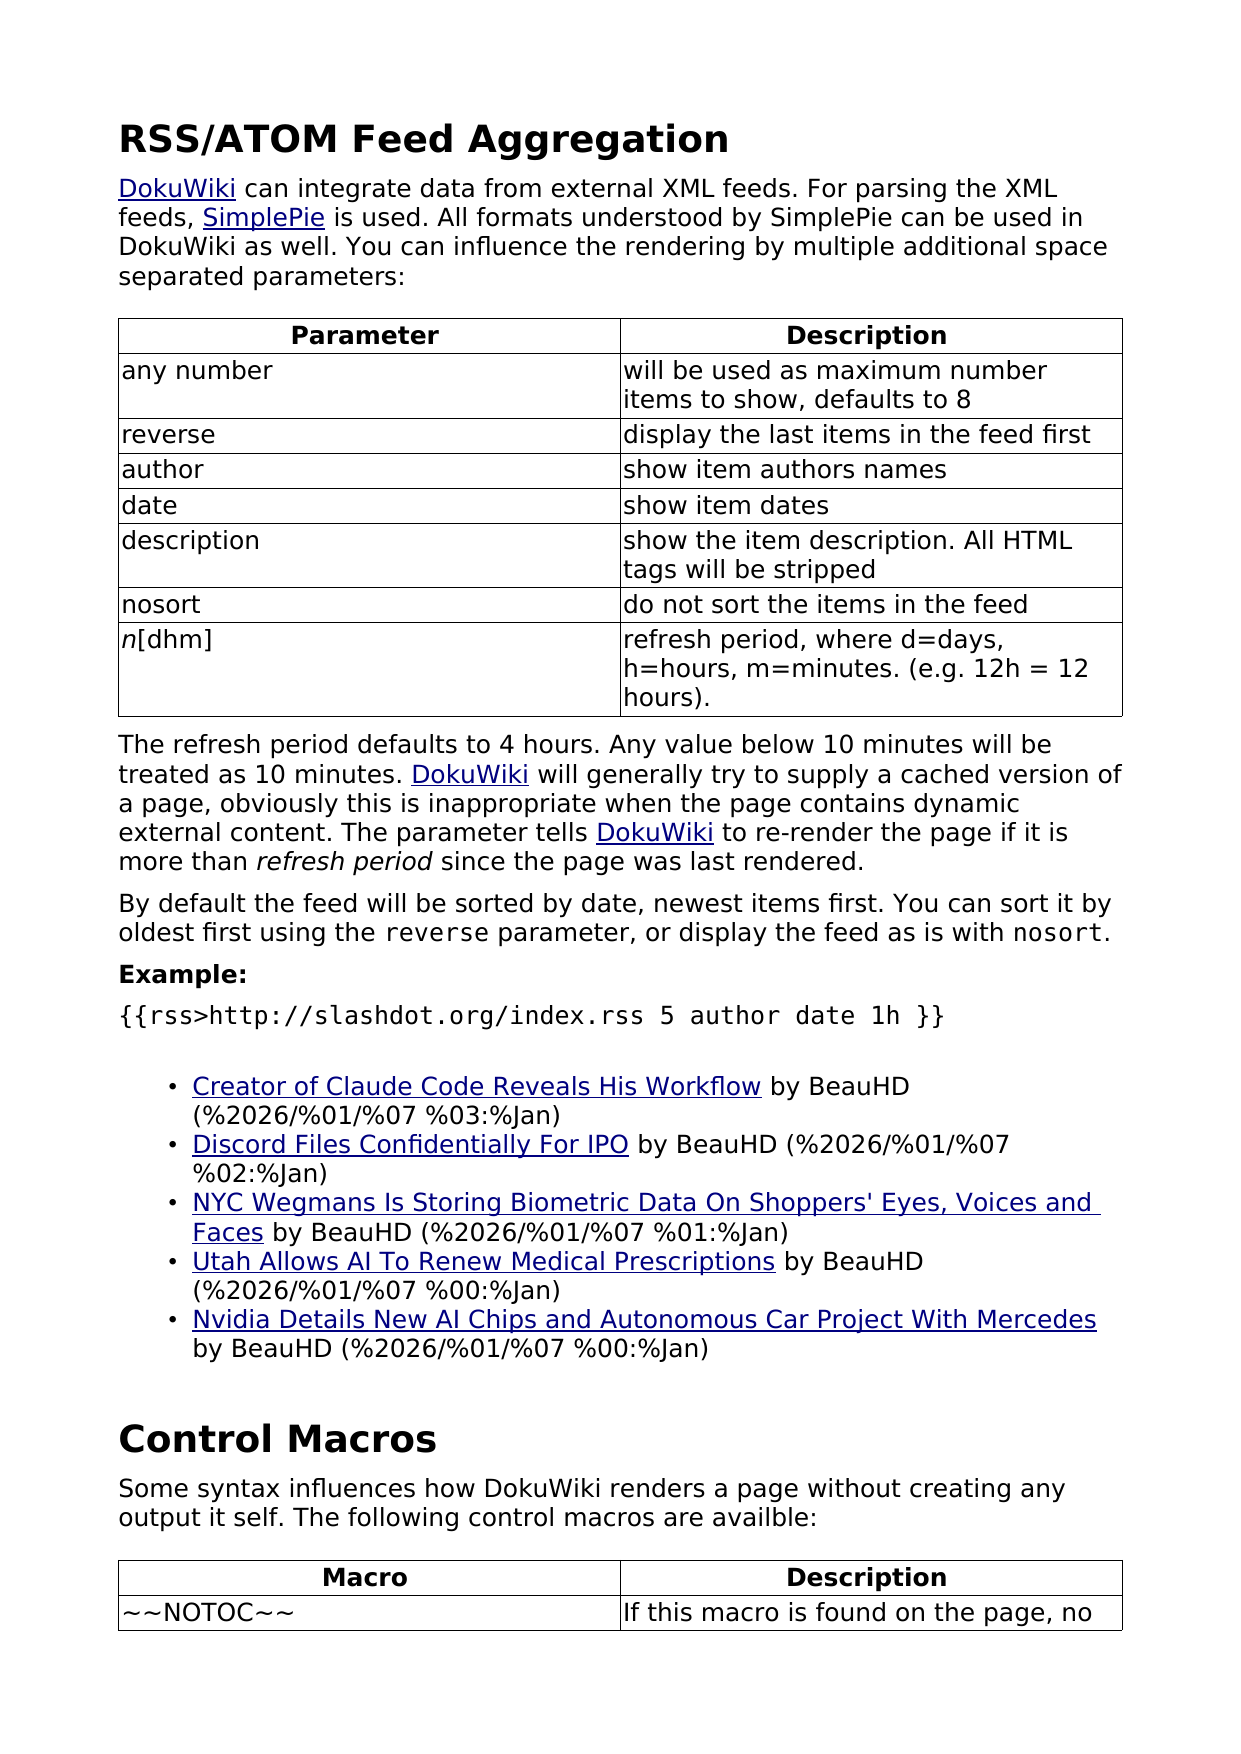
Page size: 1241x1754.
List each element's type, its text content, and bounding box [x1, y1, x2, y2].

table_header Macro [119, 1561, 620, 1595]
table_cell date [119, 489, 620, 523]
text By default the feed will be sorted by date, newest items first. You can sort it by oldest first using the reverse parameter, or display the feed as is with nosort. [118, 889, 1122, 947]
list Nvidia Details New AI Chips and Autonomous Car Project With Mercedes by BeauHD (%2026/%01/%07 %00:%Jan) [177, 1305, 1122, 1363]
table_cell show item dates [621, 489, 1122, 523]
table_cell nosort [119, 588, 620, 622]
table_cell will be used as maximum number items to show, defaults to 8 [621, 354, 1122, 418]
text Example: [118, 960, 1122, 989]
table_cell If this macro is found on the page, no [621, 1596, 1122, 1630]
table_header Description [621, 319, 1122, 353]
table_cell ~~NOTOC~~ [119, 1596, 620, 1630]
table_cell show item authors names [621, 454, 1122, 488]
text {{rss>http://slashdot.org/index.rss 5 author date 1h }} [118, 1001, 1122, 1031]
subtitle RSS/ATOM Feed Aggregation [118, 118, 1122, 162]
table_cell any number [119, 354, 620, 418]
list Discord Files Confidentially For IPO by BeauHD (%2026/%01/%07 %02:%Jan) [177, 1130, 1122, 1188]
table_cell author [119, 454, 620, 488]
table_cell refresh period, where d=days, h=hours, m=minutes. (e.g. 12h = 12 hours). [621, 623, 1122, 716]
subtitle Control Macros [118, 1418, 1122, 1462]
table_cell show the item description. All HTML tags will be stripped [621, 524, 1122, 587]
table_cell display the last items in the feed first [621, 419, 1122, 453]
table_header Parameter [119, 319, 620, 353]
list Utah Allows AI To Renew Medical Prescriptions by BeauHD (%2026/%01/%07 %00:%Jan) [177, 1247, 1122, 1305]
list Creator of Claude Code Reveals His Workflow by BeauHD (%2026/%01/%07 %03:%Jan) [177, 1072, 1122, 1130]
table_cell n[dhm] [119, 623, 620, 716]
text Some syntax influences how DokuWiki renders a page without creating any output it self. The following control macros are availble: [118, 1474, 1122, 1532]
table_cell do not sort the items in the feed [621, 588, 1122, 622]
text The refresh period defaults to 4 hours. Any value below 10 minutes will be treated as 10 minutes. DokuWiki will generally try to supply a cached version of a page, obviously this is inappropriate when the page contains dynamic external content. The parameter tells DokuWiki to re-render the page if it is more than refresh period since the page was last rendered. [118, 731, 1122, 876]
table_cell description [119, 524, 620, 587]
text DokuWiki can integrate data from external XML feeds. For parsing the XML feeds, SimplePie is used. All formats understood by SimplePie can be used in DokuWiki as well. You can influence the rendering by multiple additional space separated parameters: [118, 174, 1122, 291]
list NYC Wegmans Is Storing Biometric Data On Shoppers' Eyes, Voices and Faces by BeauHD (%2026/%01/%07 %01:%Jan) [177, 1188, 1122, 1247]
table_header Description [621, 1561, 1122, 1595]
table_cell reverse [119, 419, 620, 453]
